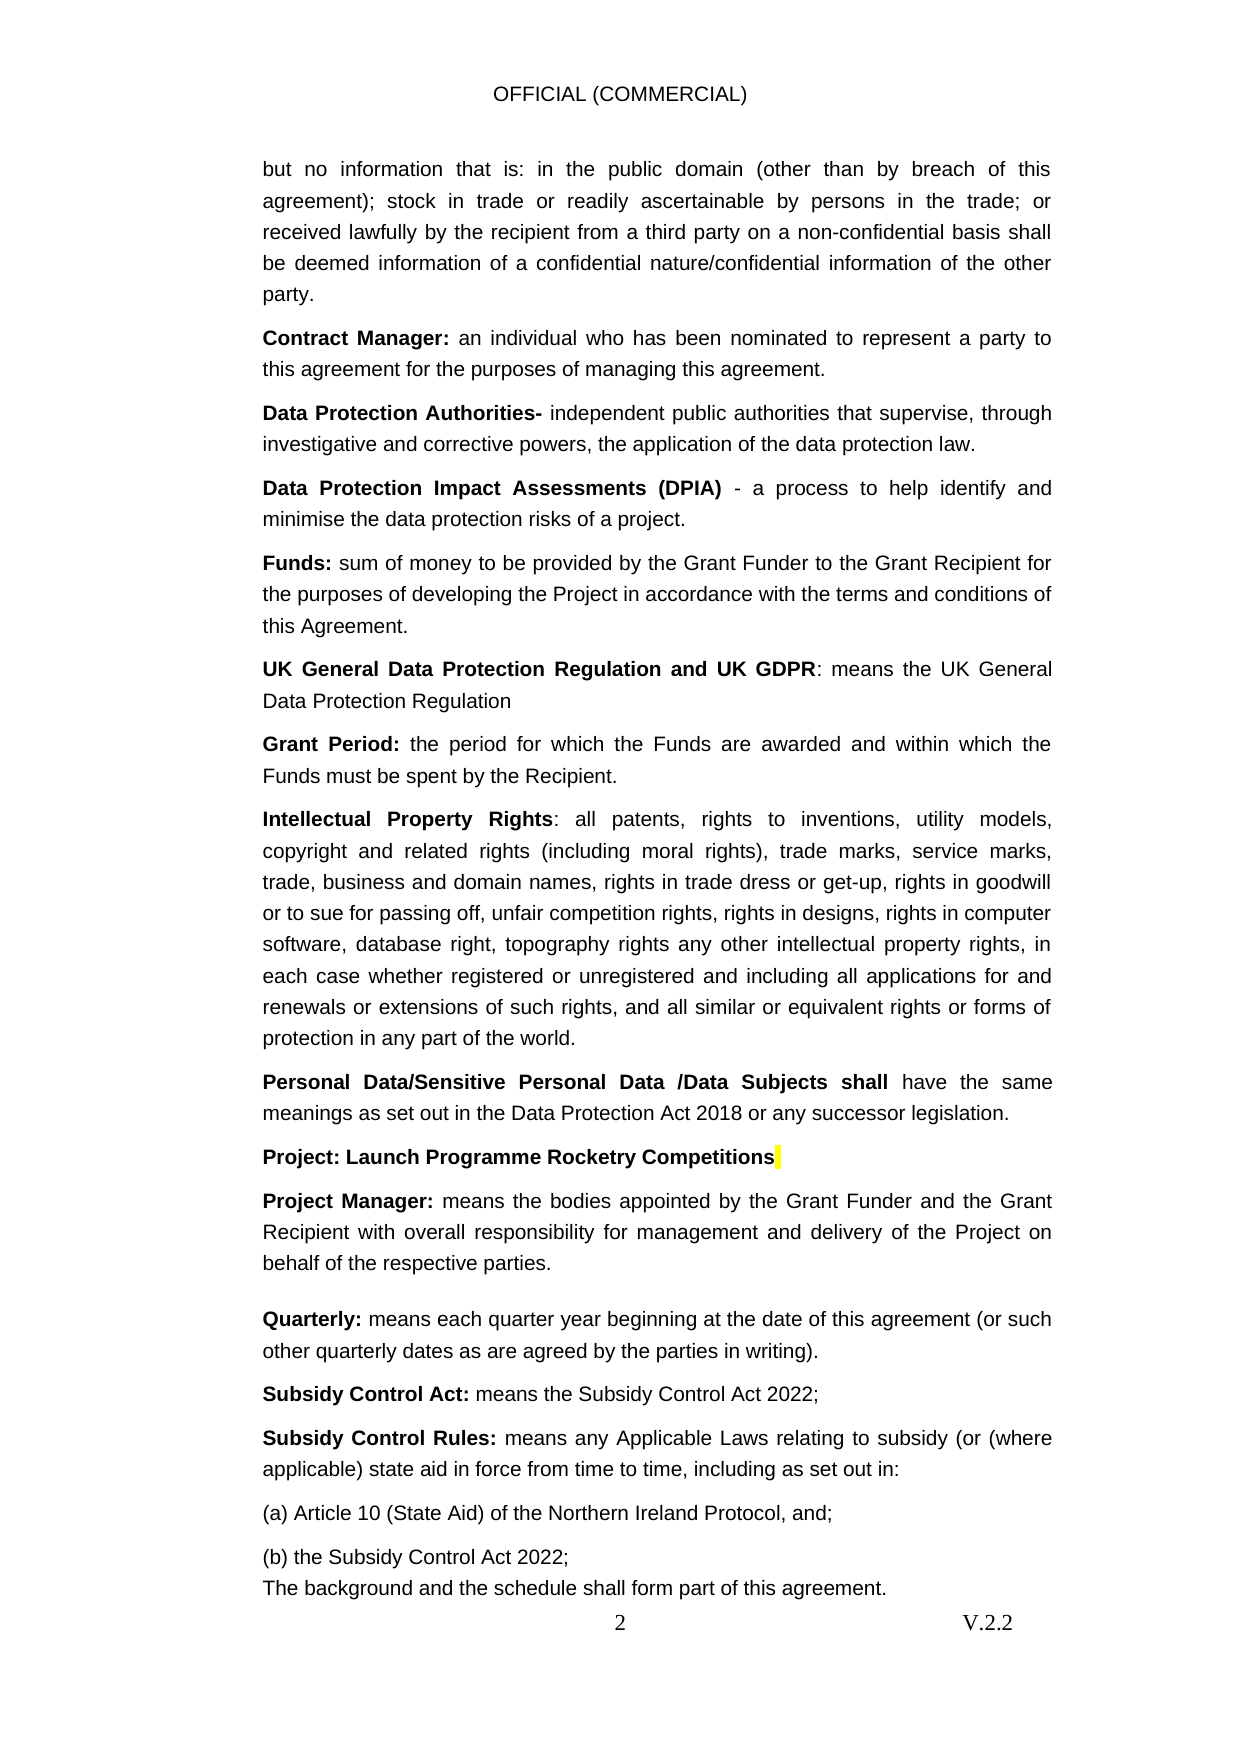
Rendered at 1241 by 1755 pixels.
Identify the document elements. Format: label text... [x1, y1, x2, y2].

text Subsidy Control Act: means the Subsidy Control Act 2022; [262, 1375, 1053, 1406]
text Data Protection Authorities- independent public authorities that supervise, through investigative and corrective powers, the application of the data protection law. [262, 394, 1053, 456]
text (b) the Subsidy Control Act 2022; [187, 1537, 1053, 1569]
text (a) Article 10 (State Aid) of the Northern Ireland Protocol, and; [187, 1494, 1053, 1525]
text Grant Period: the period for which the Funds are awarded and within which the Funds must be spent by the Recipient. [262, 725, 1053, 787]
text Subsidy Control Rules: means any Applicable Laws relating to subsidy (or (where applicable) state aid in force from time to time, including as set out in: [262, 1419, 1053, 1481]
text Quarterly: means each quarter year beginning at the date of this agreement (or such other quarterly dates as are agreed by the parties in writing). [262, 1300, 1053, 1362]
text Contract Manager: an individual who has been nominated to represent a party to this agreement for the purposes of managing this agreement. [262, 319, 1053, 381]
text Personal Data/Sensitive Personal Data /Data Subjects shall have the same meanings as set out in the Data Protection Act 2018 or any successor legislation. [262, 1062, 1053, 1125]
text Project Manager: means the bodies appointed by the Grant Funder and the Grant Recipient with overall responsibility for management and delivery of the Project on behalf of the respective parties. [262, 1181, 1053, 1275]
text Data Protection Impact Assessments (DPIA) - a process to help identify and minimise the data protection risks of a project. [262, 469, 1053, 531]
text but no information that is: in the public domain (other than by breach of this agreement); stock in trade or readily ascertainable by persons in the trade; or received lawfully by the recipient from a third party on a non-confidential basis shall be deemed information of a confidential nature/confidential information of the other party. [262, 150, 1053, 306]
text Funds: sum of money to be provided by the Grant Funder to the Grant Recipient for the purposes of developing the Project in accordance with the terms and conditions of this Agreement. [262, 544, 1053, 637]
text The background and the schedule shall form part of this agreement. [262, 1569, 1053, 1600]
text Intellectual Property Rights: all patents, rights to inventions, utility models, copyright and related rights (including moral rights), trade marks, service marks, trade, business and domain names, rights in trade dress or get-up, rights in goodwill or to sue for passing off, unfair competition rights, rights in designs, rights in computer software, database right, topography rights any other intellectual property rights, in each case whether registered or unregistered and including all applications for and renewals or extensions of such rights, and all similar or equivalent rights or forms of protection in any part of the world. [262, 800, 1053, 1050]
text UK General Data Protection Regulation and UK GDPR: means the UK General Data Protection Regulation [262, 650, 1053, 712]
text Project: Launch Programme Rocketry Competitions [262, 1137, 1053, 1169]
